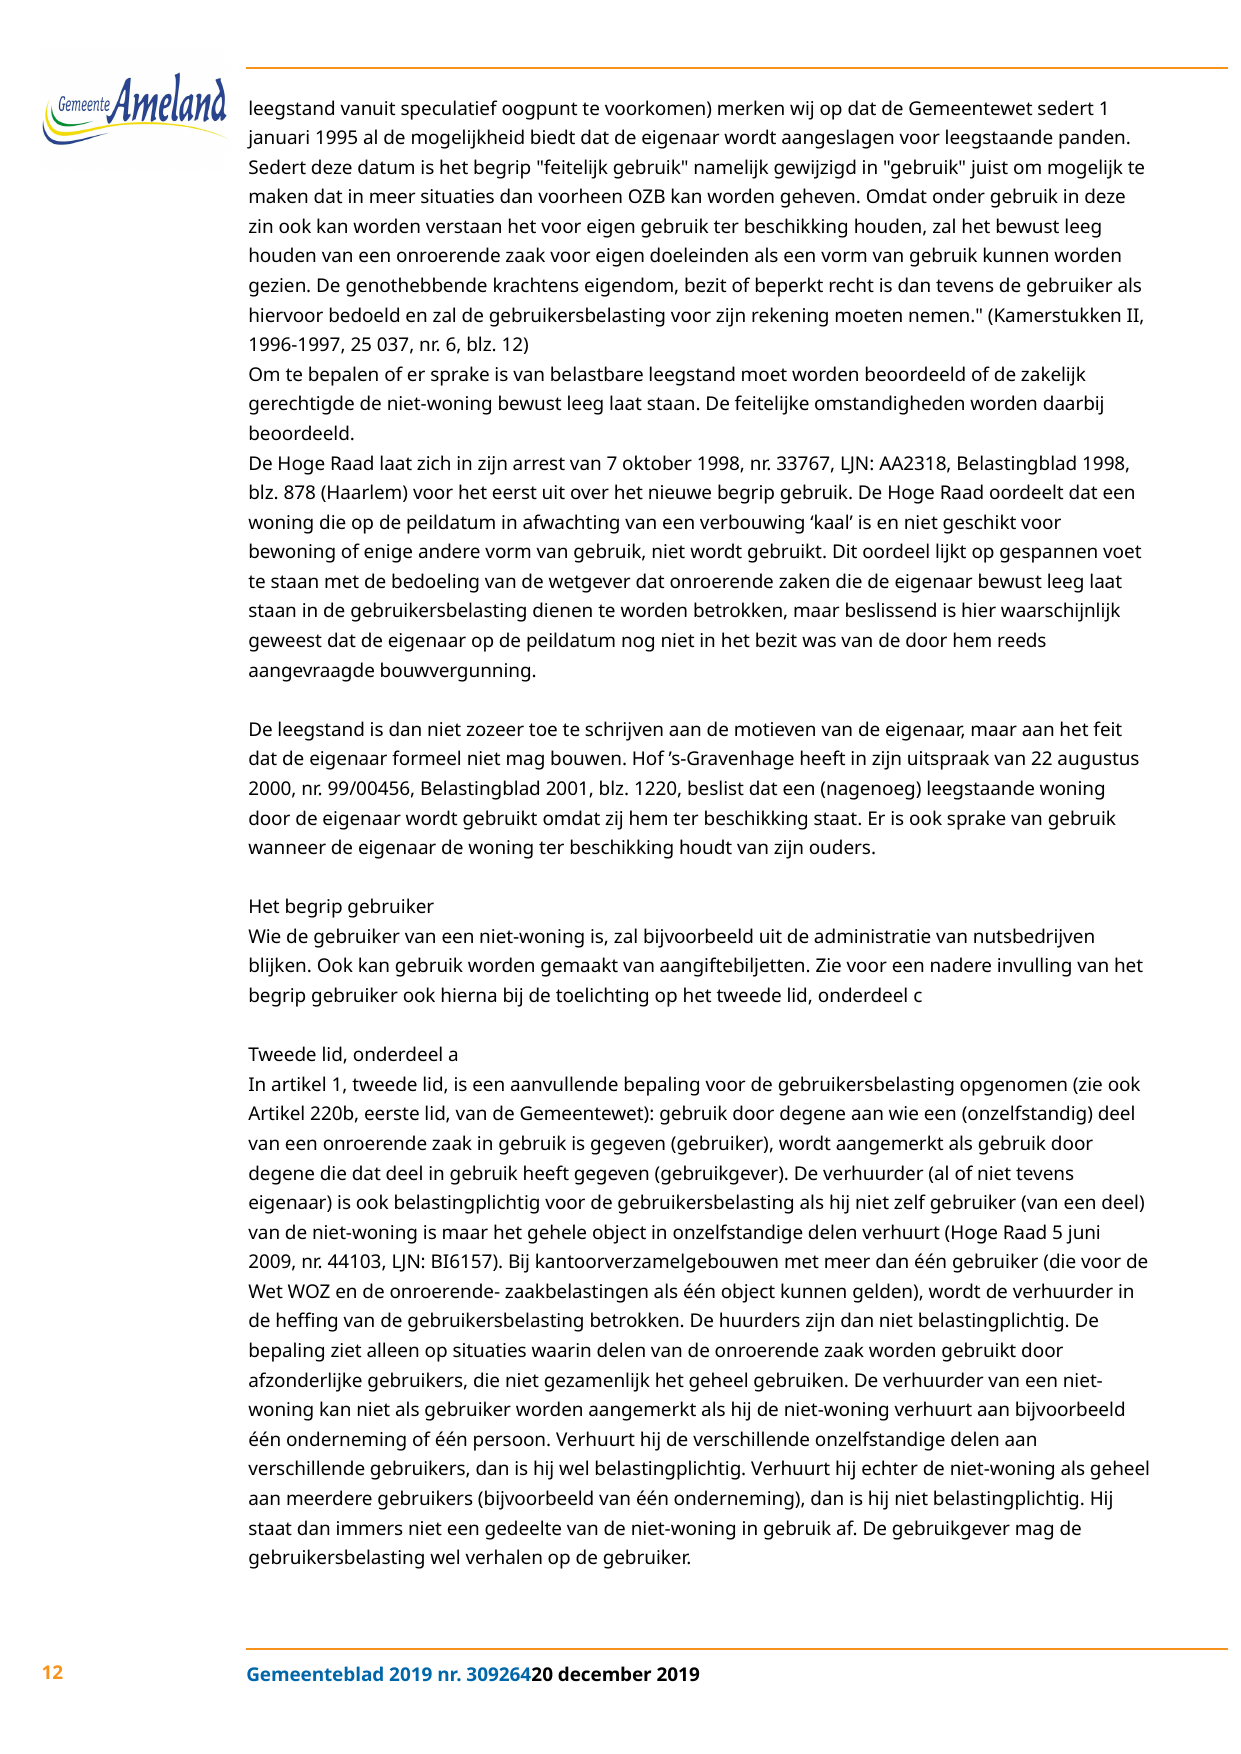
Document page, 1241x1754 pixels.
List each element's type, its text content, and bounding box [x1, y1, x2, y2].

text leegstand vanuit speculatief oogpunt te voorkomen) merken wij op dat de Gemeentewet sedert 1 januari 1995 al de mogelijkheid biedt dat de eigenaar wordt aangeslagen voor leegstaande panden. Sedert deze datum is het begrip "feitelijk gebruik" namelijk gewijzigd in "gebruik" juist om mogelijk te maken dat in meer situaties dan voorheen OZB kan worden geheven. Omdat onder gebruik in deze zin ook kan worden verstaan het voor eigen gebruik ter beschikking houden, zal het bewust leeg houden van een onroerende zaak voor eigen doeleinden als een vorm van gebruik kunnen worden gezien. De genothebbende krachtens eigendom, bezit of beperkt recht is dan tevens de gebruiker als hiervoor bedoeld en zal de gebruikersbelasting voor zijn rekening moeten nemen." (Kamerstukken II, 1996-1997, 25 037, nr. 6, blz. 12) [248, 95, 1152, 357]
text De Hoge Raad laat zich in zijn arrest van 7 oktober 1998, nr. 33767, LJN: AA2318, Belastingblad 1998, blz. 878 (Haarlem) voor het eerst uit over het nieuwe begrip gebruik. De Hoge Raad oordeelt dat een woning die op de peildatum in afwachting van een verbouwing ‘kaal’ is en niet geschikt voor bewoning of enige andere vorm van gebruik, niet wordt gebruikt. Dit oordeel lijkt op gespannen voet te staan met de bedoeling van de wetgever dat onroerende zaken die de eigenaar bewust leeg laat staan in de gebruikersbelasting dienen te worden betrokken, maar beslissend is hier waarschijnlijk geweest dat de eigenaar op de peildatum nog niet in het bezit was van de door hem reeds aangevraagde bouwvergunning. [248, 450, 1152, 683]
text Het begrip gebruiker [248, 893, 1152, 919]
text In artikel 1, tweede lid, is een aanvullende bepaling voor de gebruikersbelasting opgenomen (zie ook Artikel 220b, eerste lid, van de Gemeentewet): gebruik door degene aan wie een (onzelfstandig) deel van een onroerende zaak in gebruik is gegeven (gebruiker), wordt aangemerkt als gebruik door degene die dat deel in gebruik heeft gegeven (gebruikgever). De verhuurder (al of niet tevens eigenaar) is ook belastingplichtig voor de gebruikersbelasting als hij niet zelf gebruiker (van een deel) van de niet-woning is maar het gehele object in onzelfstandige delen verhuurt (Hoge Raad 5 juni 2009, nr. 44103, LJN: BI6157). Bij kantoorverzamelgebouwen met meer dan één gebruiker (die voor de Wet WOZ en de onroerende- zaakbelastingen als één object kunnen gelden), wordt de verhuurder in de heffing van de gebruikersbelasting betrokken. De huurders zijn dan niet belastingplichtig. De bepaling ziet alleen op situaties waarin delen van de onroerende zaak worden gebruikt door afzonderlijke gebruikers, die niet gezamenlijk het geheel gebruiken. De verhuurder van een niet-woning kan niet als gebruiker worden aangemerkt als hij de niet-woning verhuurt aan bijvoorbeeld één onderneming of één persoon. Verhuurt hij de verschillende onzelfstandige delen aan verschillende gebruikers, dan is hij wel belastingplichtig. Verhuurt hij echter de niet-woning als geheel aan meerdere gebruikers (bijvoorbeeld van één onderneming), dan is hij niet belastingplichtig. Hij staat dan immers niet een gedeelte van de niet-woning in gebruik af. De gebruikgever mag de gebruikersbelasting wel verhalen op de gebruiker. [248, 1071, 1152, 1570]
text Tweede lid, onderdeel a [248, 1041, 1152, 1067]
picture [41, 47, 231, 172]
text De leegstand is dan niet zozeer toe te schrijven aan de motieven van de eigenaar, maar aan het feit dat de eigenaar formeel niet mag bouwen. Hof ’s-Gravenhage heeft in zijn uitspraak van 22 augustus 2000, nr. 99/00456, Belastingblad 2001, blz. 1220, beslist dat een (nagenoeg) leegstaande woning door de eigenaar wordt gebruikt omdat zij hem ter beschikking staat. Er is ook sprake van gebruik wanneer de eigenaar de woning ter beschikking houdt van zijn ouders. [248, 716, 1152, 860]
text Om te bepalen of er sprake is van belastbare leegstand moet worden beoordeeld of de zakelijk gerechtigde de niet-woning bewust leeg laat staan. De feitelijke omstandigheden worden daarbij beoordeeld. [248, 361, 1152, 446]
text Wie de gebruiker van een niet-woning is, zal bijvoorbeeld uit de administratie van nutsbedrijven blijken. Ook kan gebruik worden gemaakt van aangiftebiljetten. Zie voor een nadere invulling van het begrip gebruiker ook hierna bij de toelichting op het tweede lid, onderdeel c [248, 923, 1152, 1008]
